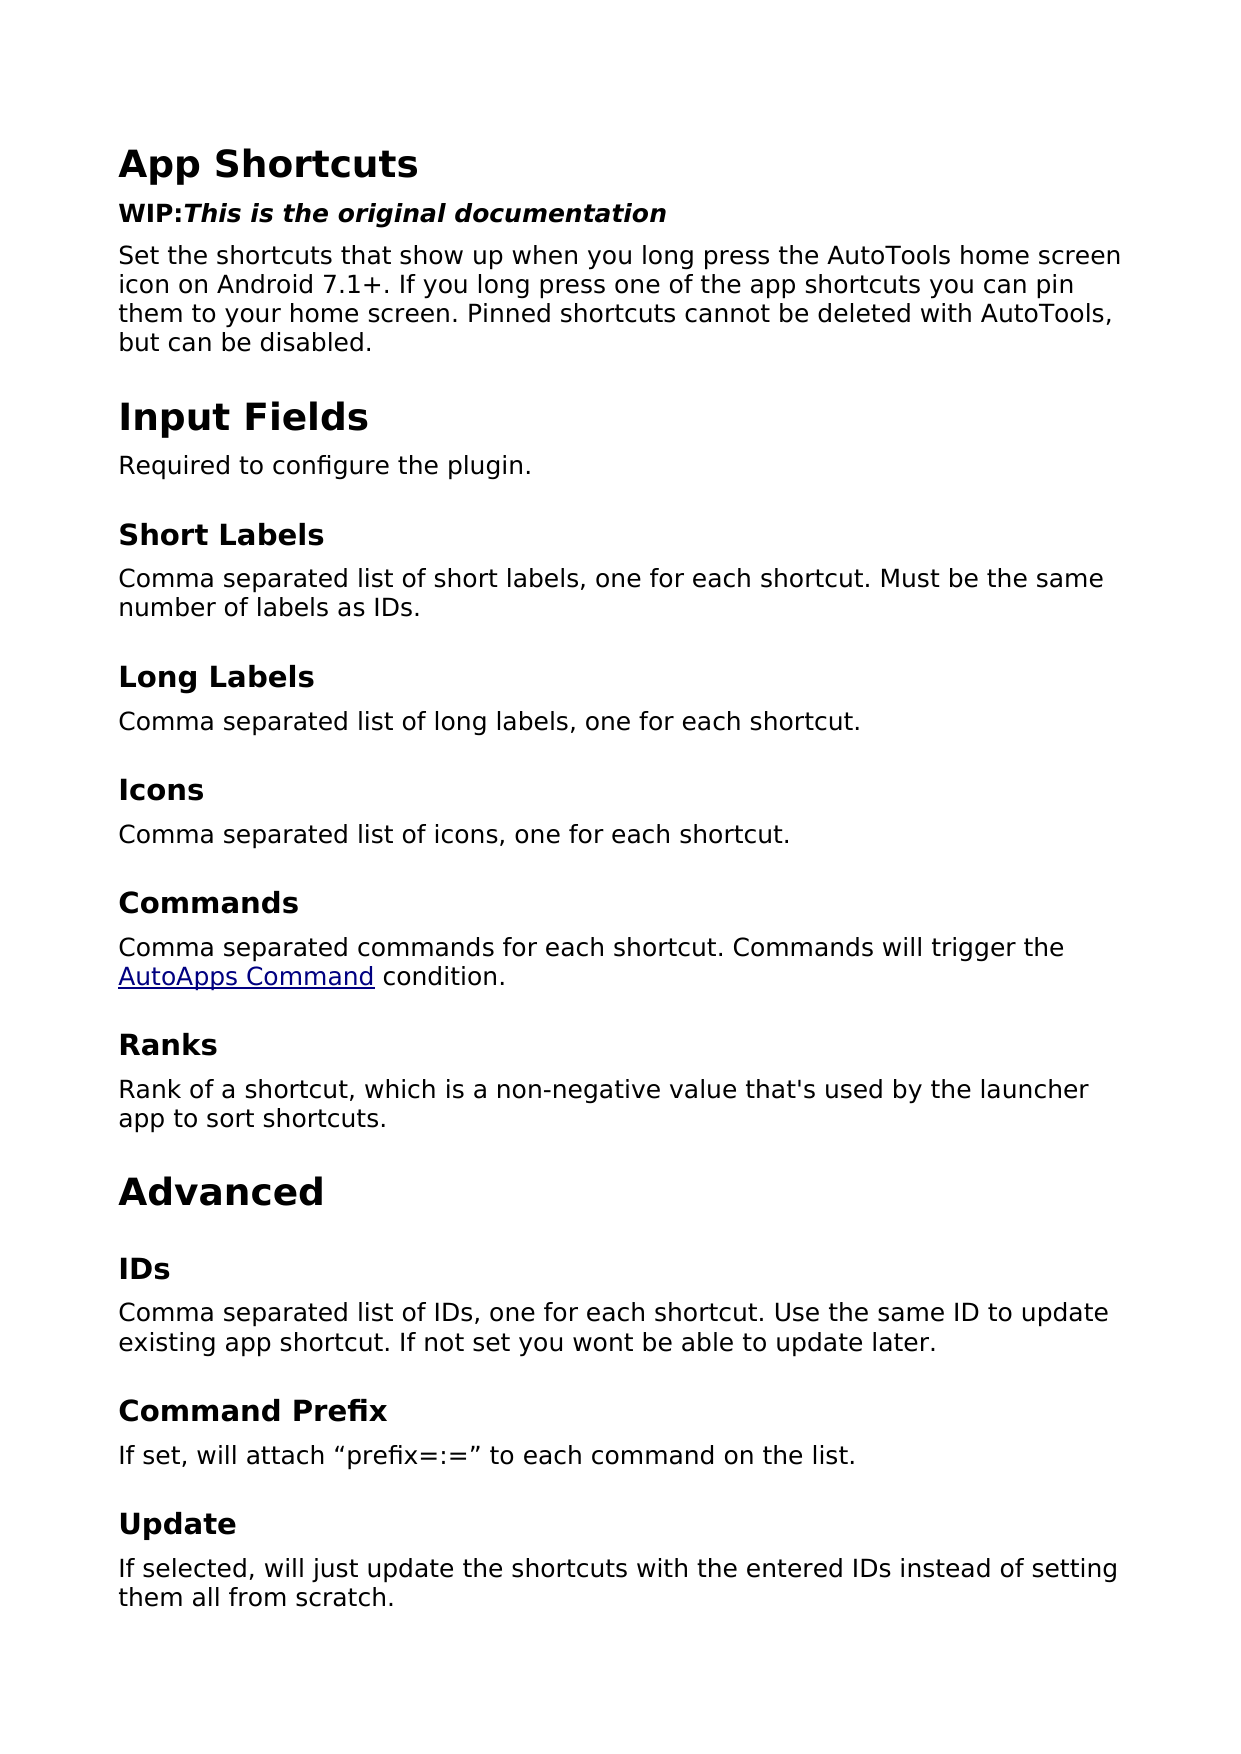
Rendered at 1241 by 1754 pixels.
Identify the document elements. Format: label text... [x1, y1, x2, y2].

subtitle Input Fields [118, 395, 1122, 439]
subtitle Command Prefix [118, 1394, 1122, 1428]
text Required to configure the plugin. [118, 451, 1122, 480]
text Comma separated list of short labels, one for each shortcut. Must be the same number of labels as IDs. [118, 564, 1122, 623]
subtitle App Shortcuts [118, 143, 1122, 187]
text If selected, will just update the shortcuts with the entered IDs instead of setting them all from scratch. [118, 1554, 1122, 1612]
subtitle Commands [118, 886, 1122, 920]
text Rank of a shortcut, which is a non-negative value that's used by the launcher app to sort shortcuts. [118, 1075, 1122, 1133]
subtitle Icons [118, 773, 1122, 807]
text WIP:This is the original documentation [118, 199, 1122, 228]
subtitle Ranks [118, 1029, 1122, 1063]
text Comma separated commands for each shortcut. Commands will trigger the AutoApps Command condition. [118, 933, 1122, 991]
text Comma separated list of IDs, one for each shortcut. Use the same ID to update existing app shortcut. If not set you wont be able to update later. [118, 1299, 1122, 1357]
subtitle Short Labels [118, 518, 1122, 552]
text Set the shortcuts that show up when you long press the AutoTools home screen icon on Android 7.1+. If you long press one of the app shortcuts you can pin them to your home screen. Pinned shortcuts cannot be deleted with AutoTools, but can be disabled. [118, 241, 1122, 358]
subtitle Update [118, 1508, 1122, 1542]
subtitle Long Labels [118, 660, 1122, 694]
text Comma separated list of icons, one for each shortcut. [118, 820, 1122, 849]
text If set, will attach “prefix=:=” to each command on the list. [118, 1441, 1122, 1470]
text Comma separated list of long labels, one for each shortcut. [118, 707, 1122, 736]
subtitle Advanced [118, 1171, 1122, 1215]
subtitle IDs [118, 1252, 1122, 1286]
